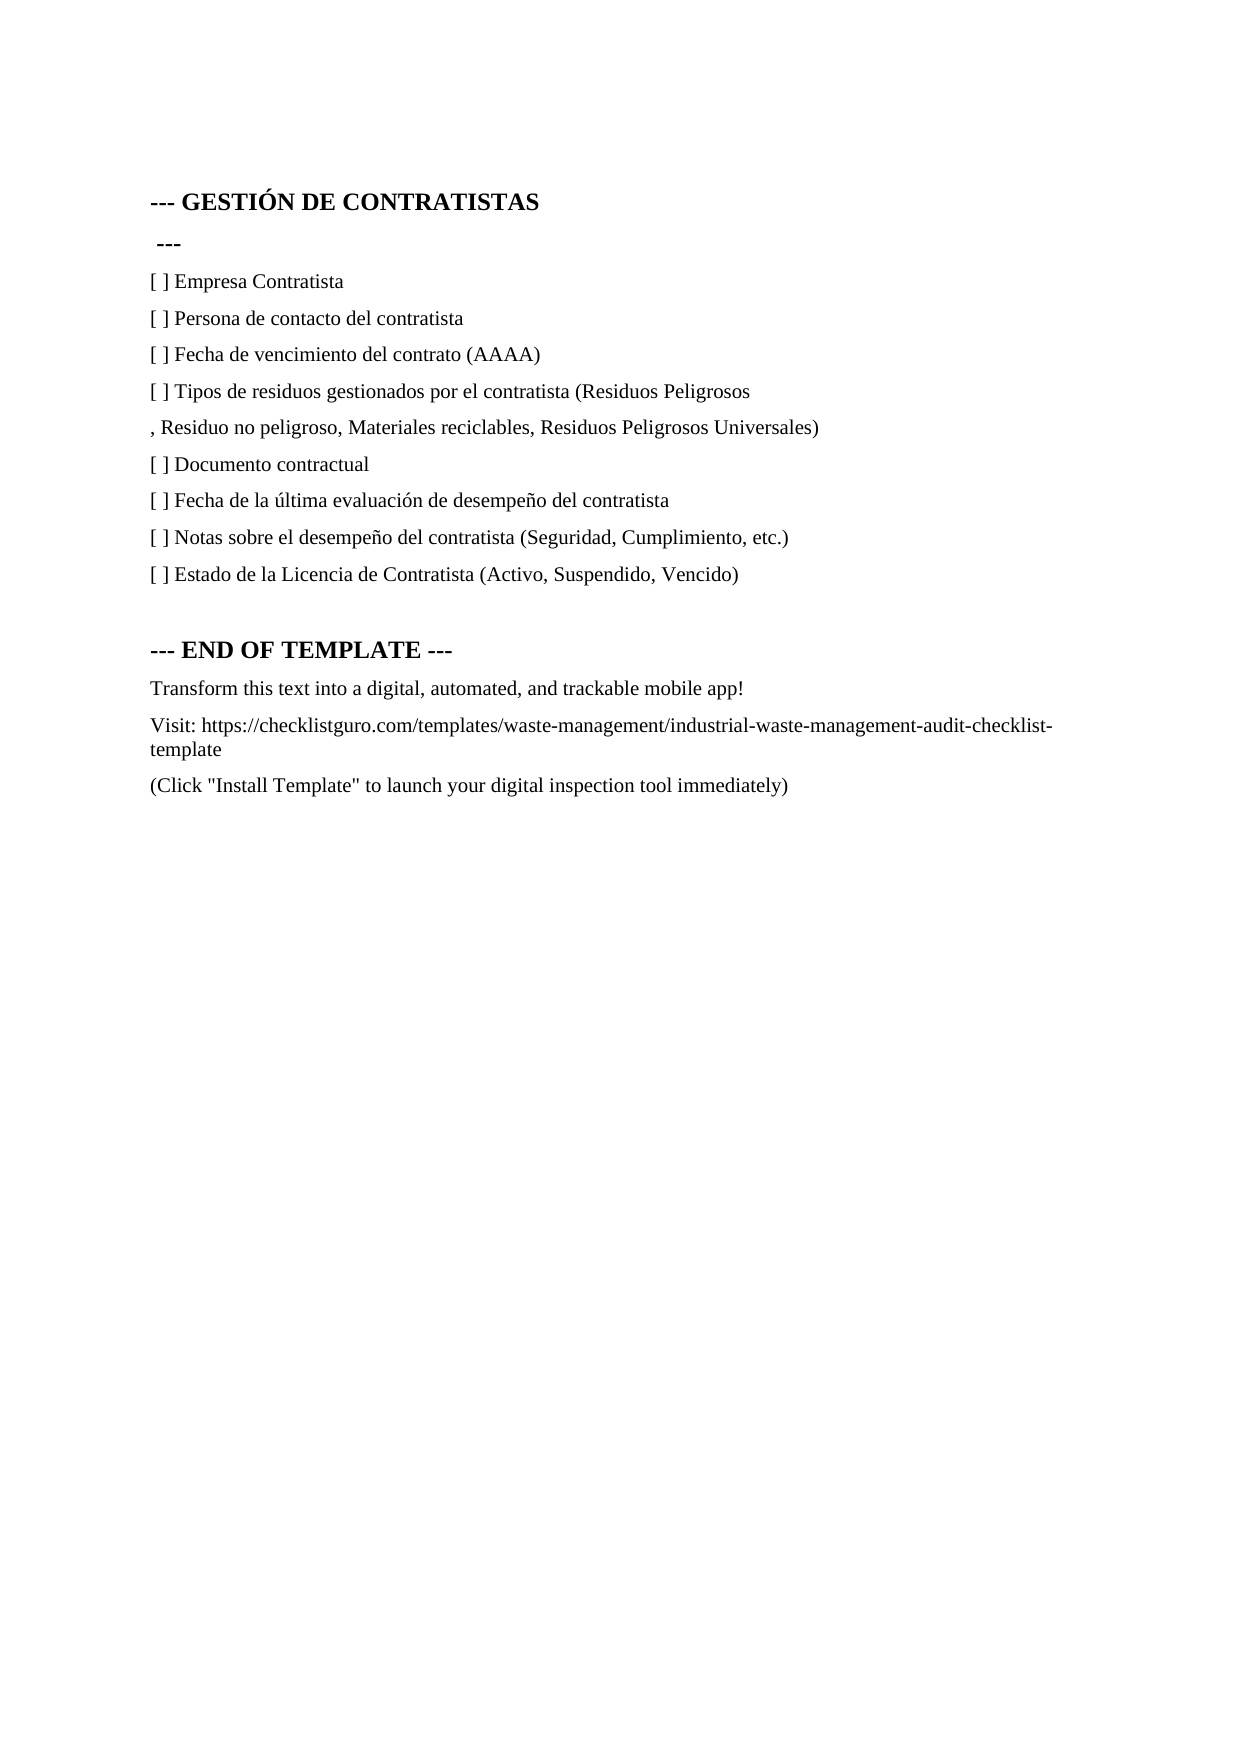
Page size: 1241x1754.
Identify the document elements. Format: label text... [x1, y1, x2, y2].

text [ ] Empresa Contratista [150, 269, 1090, 293]
text Transform this text into a digital, automated, and trackable mobile app! [150, 676, 1090, 700]
text --- [150, 228, 1090, 257]
text [ ] Documento contractual [150, 452, 1090, 476]
text --- GESTIÓN DE CONTRATISTAS [150, 187, 1090, 215]
text [ ] Tipos de residuos gestionados por el contratista (Residuos Peligrosos [150, 379, 1090, 403]
text , Residuo no peligroso, Materiales reciclables, Residuos Peligrosos Universales) [150, 415, 1090, 439]
text [ ] Fecha de vencimiento del contrato (AAAA) [150, 342, 1090, 366]
text [ ] Estado de la Licencia de Contratista (Activo, Suspendido, Vencido) [150, 562, 1090, 586]
text [ ] Notas sobre el desempeño del contratista (Seguridad, Cumplimiento, etc.) [150, 525, 1090, 549]
text [ ] Fecha de la última evaluación de desempeño del contratista [150, 488, 1090, 512]
text [ ] Persona de contacto del contratista [150, 306, 1090, 330]
text Visit: https://checklistguro.com/templates/waste-management/industrial-waste-management-audit-checklist-template [150, 712, 1090, 761]
text --- END OF TEMPLATE --- [150, 635, 1090, 663]
text (Click "Install Template" to launch your digital inspection tool immediately) [150, 773, 1090, 797]
